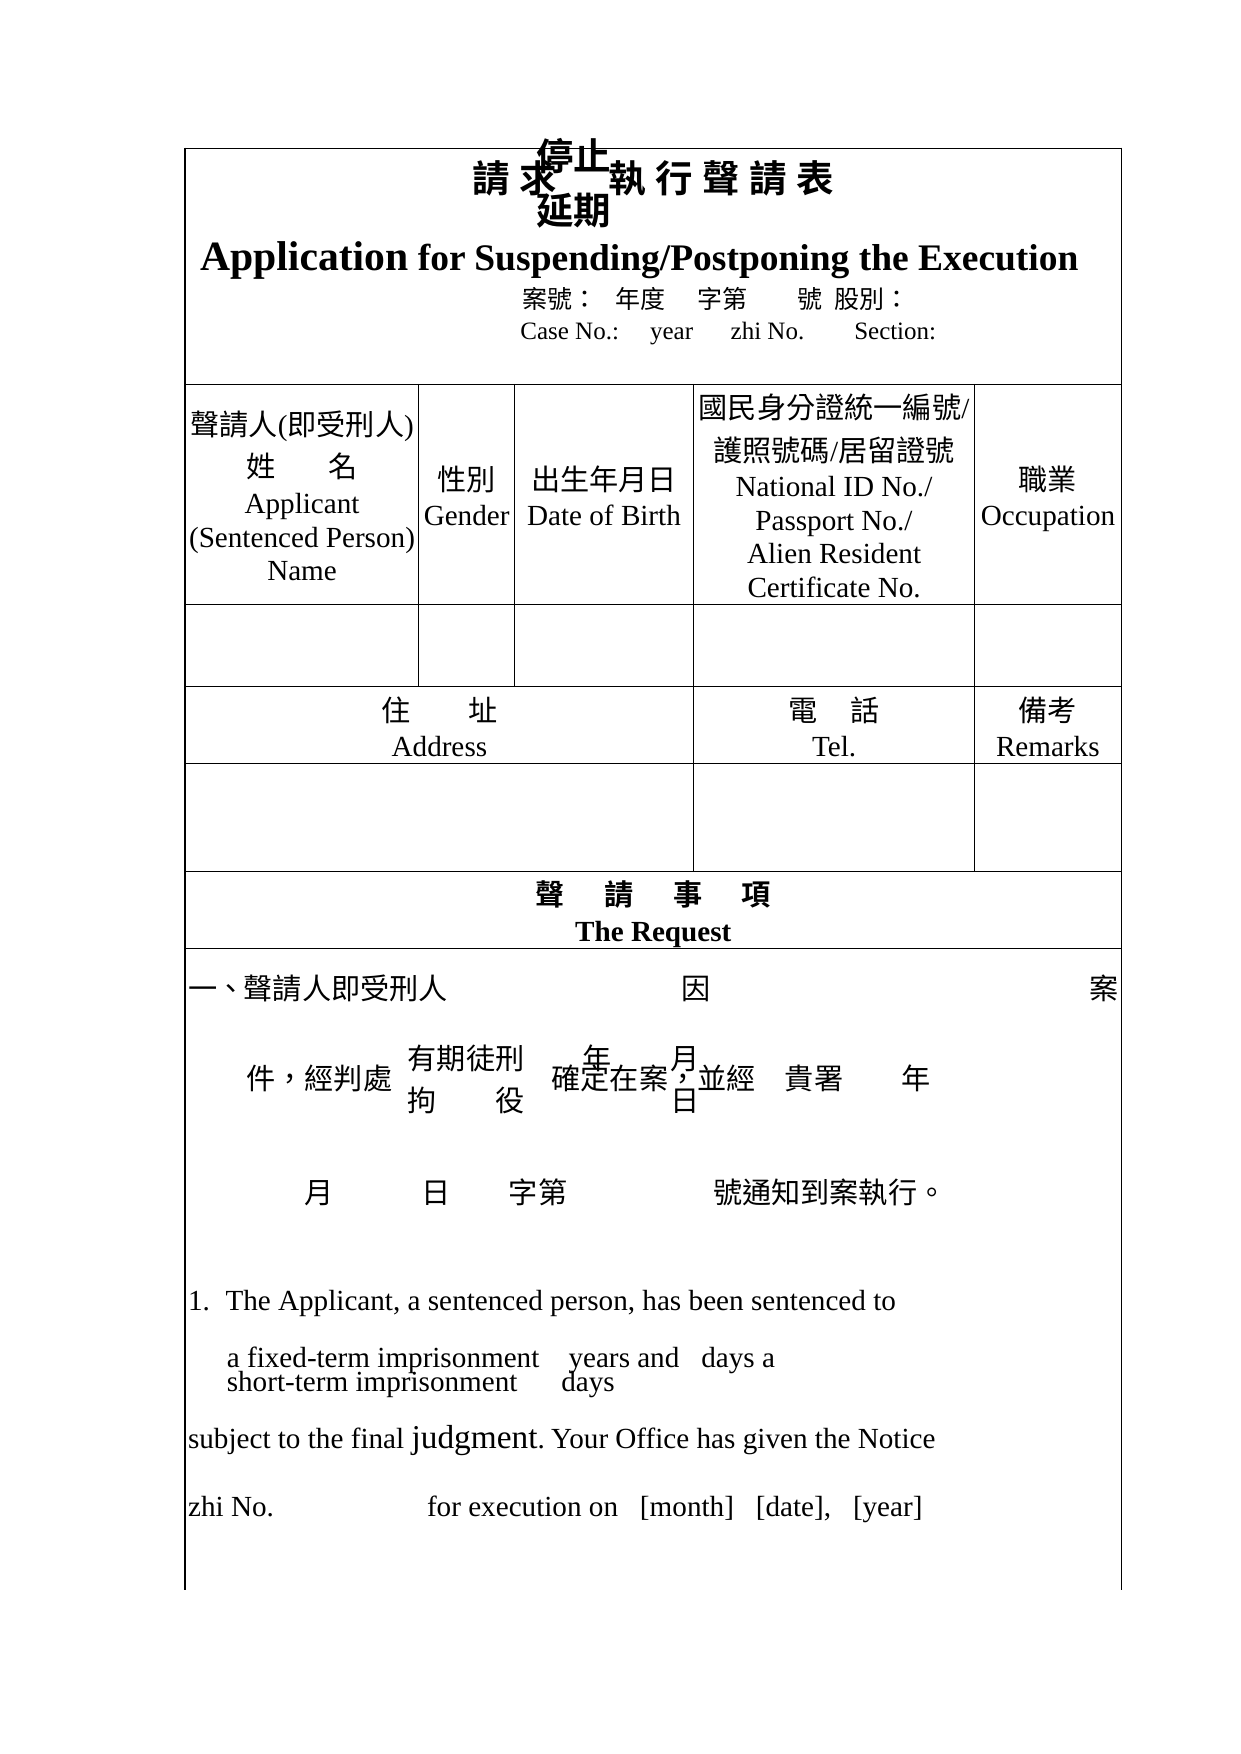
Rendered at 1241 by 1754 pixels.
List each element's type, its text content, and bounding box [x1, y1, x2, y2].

table_cell 聲請人(即受刑人) 姓 名 Applicant (Sentenced Person) Name [186, 385, 418, 603]
table_cell [186, 764, 693, 871]
table_cell [975, 764, 1121, 871]
table_cell [186, 605, 418, 686]
table_cell [975, 605, 1121, 686]
table_cell 國民身分證統一編號/護照號碼/居留證號 National ID No./ Passport No./ Alien Resident Certificate No. [694, 385, 974, 603]
table_cell [515, 605, 693, 686]
table_cell 備考 Remarks [975, 687, 1121, 763]
table_cell 職業 Occupation [975, 385, 1121, 603]
table_cell 性別 Gender [419, 385, 514, 603]
table_cell [694, 764, 974, 871]
table_cell 出生年月日 Date of Birth [515, 385, 693, 603]
table_cell 住 址 Address [186, 687, 693, 763]
table_cell 聲 請 事 項 The Request [186, 872, 1121, 948]
table_header 請 求 執 行 聲 請 表 Application for Suspending/Postponing the Execution 案號： 年度 字第 號 股別： Case No.: year zhi No. Section: [186, 149, 1121, 384]
table_cell [419, 605, 514, 686]
table_cell [694, 605, 974, 686]
table_cell 電 話 Tel. [694, 687, 974, 763]
table_cell 一、聲請人即受刑人 因 案 件，經判處 確定在案，並經 貴署 年 月 日 字第 號通知到案執行。 The Applicant, a sentenced person, has been sentenced to under the case subject to the final judgment. Your Office has given the Notice zhi No. for execution on [month] [date], [year] 二、茲聲請人因(1)心神喪失(2)懷胎五月以上(3)生產未滿二月(4)現罹疾病 恐因執行而不能保其生命(5)應徵(召)入營服役情形(6)其他_________ _______________________情形，請准予於痊癒後或該事故消滅前或 退伍(解除召集)前，延期執行。 2. The Applicant (1) has been suffering from a mental disorder, (2) is five months or more pregnant, (3) just gave birth in the past two months, or (4) has been diagnosed with an illness,which may cause death if admitted to the jail, or (5) is listed (called-up) for military service or (6) other ____________. Please grant the postponement of execution until the Applicant recovers from the illness, the occurrence no longer exists or the Applicant is discharged from military service. 三、證明文件： 3. Supporting Document: [186, 949, 1121, 1590]
